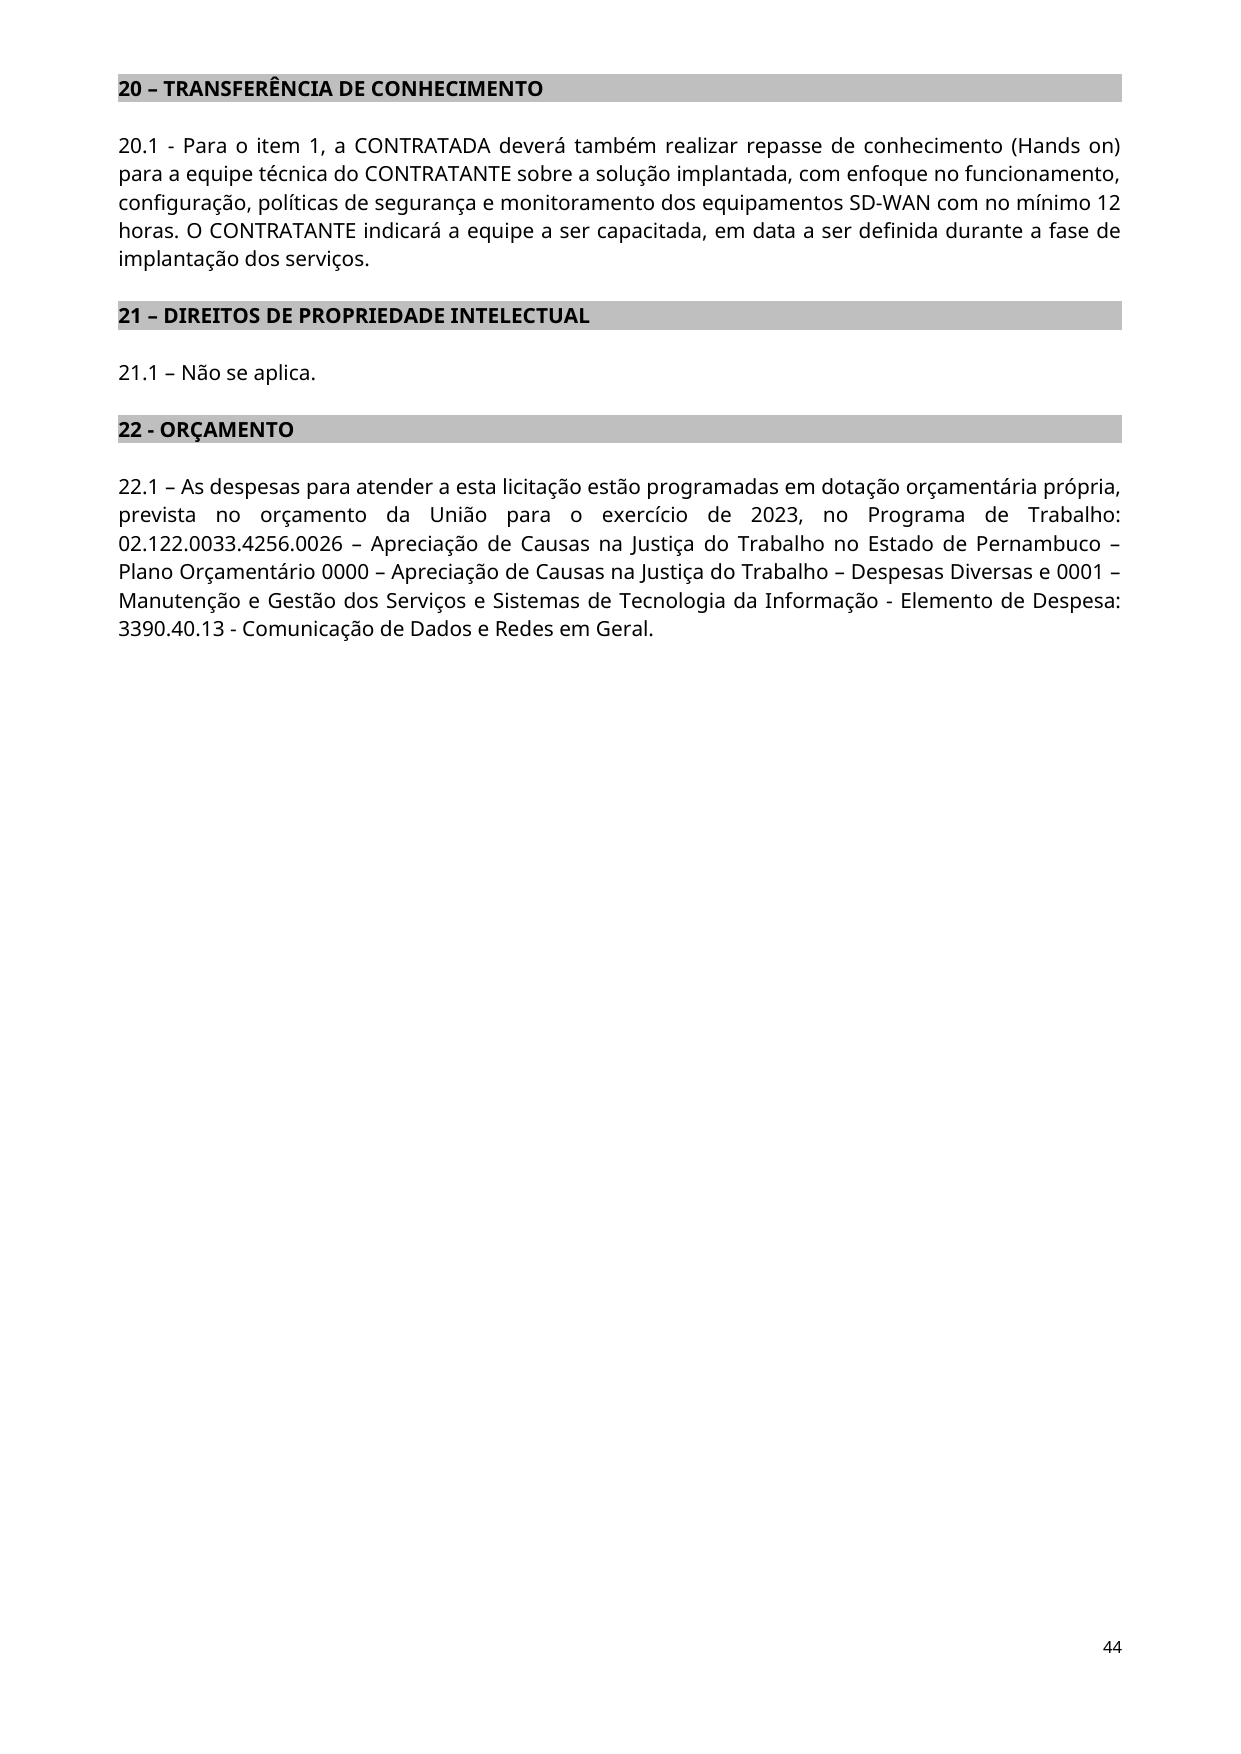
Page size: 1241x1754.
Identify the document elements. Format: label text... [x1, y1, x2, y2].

text 20 – TRANSFERÊNCIA DE CONHECIMENTO [118, 74, 1122, 102]
text 21 – DIREITOS DE PROPRIEDADE INTELECTUAL [118, 301, 1122, 330]
text 22 - ORÇAMENTO [118, 415, 1122, 443]
text 21.1 – Não se aplica. [118, 358, 1122, 387]
text 20.1 - Para o item 1, a CONTRATADA deverá também realizar repasse de conhecimento (Hands on) para a equipe técnica do CONTRATANTE sobre a solução implantada, com enfoque no funcionamento, configuração, políticas de segurança e monitoramento dos equipamentos SD-WAN com no mínimo 12 horas. O CONTRATANTE indicará a equipe a ser capacitada, em data a ser definida durante a fase de implantação dos serviços. [118, 131, 1122, 273]
text 22.1 – As despesas para atender a esta licitação estão programadas em dotação orçamentária própria, prevista no orçamento da União para o exercício de 2023, no Programa de Trabalho: 02.122.0033.4256.0026 – Apreciação de Causas na Justiça do Trabalho no Estado de Pernambuco – Plano Orçamentário 0000 – Apreciação de Causas na Justiça do Trabalho – Despesas Diversas e 0001 – Manutenção e Gestão dos Serviços e Sistemas de Tecnologia da Informação - Elemento de Despesa: 3390.40.13 - Comunicação de Dados e Redes em Geral. [118, 472, 1122, 643]
